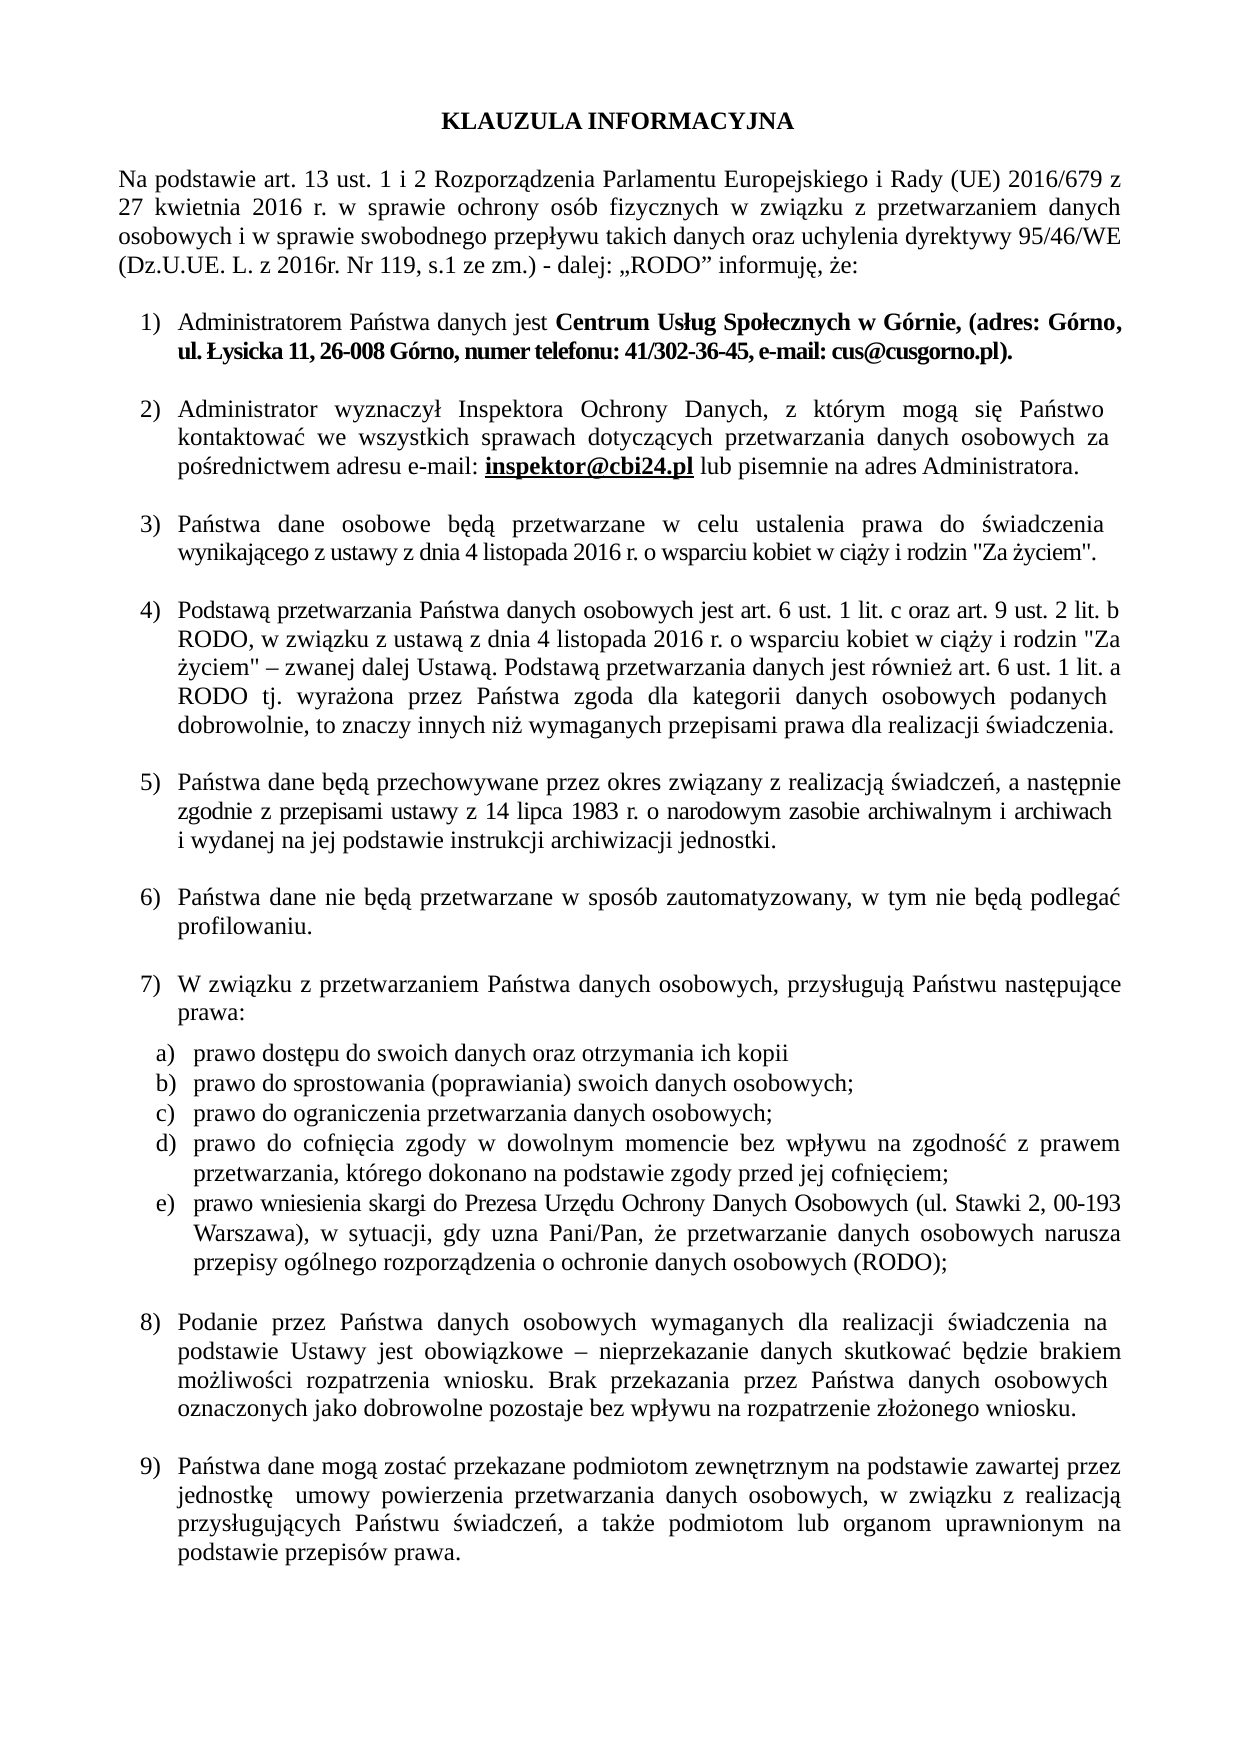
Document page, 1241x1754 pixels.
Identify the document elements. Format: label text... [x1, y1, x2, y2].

list prawo dostępu do swoich danych oraz otrzymania ich kopii [156, 1038, 1122, 1067]
list Państwa dane mogą zostać przekazane podmiotom zewnętrznym na podstawie zawartej przez jednostkę umowy powierzenia przetwarzania danych osobowych, w związku z realizacją przysługujących Państwu świadczeń, a także podmiotom lub organom uprawnionym na podstawie przepisów prawa. [140, 1451, 1122, 1566]
list Państwa dane osobowe będą przetwarzane w celu ustalenia prawa do świadczenia wynikającego z ustawy z dnia 4 listopada 2016 r. o wsparciu kobiet w ciąży i rodzin "Za życiem". [140, 509, 1122, 566]
list Podanie przez Państwa danych osobowych wymaganych dla realizacji świadczenia na podstawie Ustawy jest obowiązkowe – nieprzekazanie danych skutkować będzie brakiem możliwości rozpatrzenia wniosku. Brak przekazania przez Państwa danych osobowych oznaczonych jako dobrowolne pozostaje bez wpływu na rozpatrzenie złożonego wniosku. [140, 1307, 1122, 1422]
list prawo do sprostowania (poprawiania) swoich danych osobowych; [156, 1068, 1122, 1097]
text KLAUZULA INFORMACYJNA [118, 106, 1122, 135]
list prawo do ograniczenia przetwarzania danych osobowych; [156, 1098, 1122, 1127]
list Państwa dane nie będą przetwarzane w sposób zautomatyzowany, w tym nie będą podlegać profilowaniu. [140, 882, 1122, 940]
list Podstawą przetwarzania Państwa danych osobowych jest art. 6 ust. 1 lit. c oraz art. 9 ust. 2 lit. b RODO, w związku z ustawą z dnia 4 listopada 2016 r. o wsparciu kobiet w ciąży i rodzin "Za życiem" – zwanej dalej Ustawą. Podstawą przetwarzania danych jest również art. 6 ust. 1 lit. a RODO tj. wyrażona przez Państwa zgoda dla kategorii danych osobowych podanych dobrowolnie, to znaczy innych niż wymaganych przepisami prawa dla realizacji świadczenia. [140, 595, 1122, 739]
list Administrator wyznaczył Inspektora Ochrony Danych, z którym mogą się Państwo kontaktować we wszystkich sprawach dotyczących przetwarzania danych osobowych za pośrednictwem adresu e-mail: inspektor@cbi24.pl lub pisemnie na adres Administratora. [140, 394, 1122, 480]
list Administratorem Państwa danych jest Centrum Usług Społecznych w Górnie, (adres: Górno, ul. Łysicka 11, 26-008 Górno, numer telefonu: 41/302-36-45, e-mail: cus@cusgorno.pl). [140, 307, 1122, 365]
list W związku z przetwarzaniem Państwa danych osobowych, przysługują Państwu następujące prawa: [140, 969, 1122, 1026]
list Państwa dane będą przechowywane przez okres związany z realizacją świadczeń, a następnie zgodnie z przepisami ustawy z 14 lipca 1983 r. o narodowym zasobie archiwalnym i archiwach i wydanej na jej podstawie instrukcji archiwizacji jednostki. [140, 767, 1122, 854]
list prawo do cofnięcia zgody w dowolnym momencie bez wpływu na zgodność z prawem przetwarzania, którego dokonano na podstawie zgody przed jej cofnięciem; [156, 1128, 1122, 1187]
text Na podstawie art. 13 ust. 1 i 2 Rozporządzenia Parlamentu Europejskiego i Rady (UE) 2016/679 z 27 kwietnia 2016 r. w sprawie ochrony osób fizycznych w związku z przetwarzaniem danych osobowych i w sprawie swobodnego przepływu takich danych oraz uchylenia dyrektywy 95/46/WE (Dz.U.UE. L. z 2016r. Nr 119, s.1 ze zm.) - dalej: „RODO” informuję, że: [118, 164, 1122, 279]
list prawo wniesienia skargi do Prezesa Urzędu Ochrony Danych Osobowych (ul. Stawki 2, 00-193 Warszawa), w sytuacji, gdy uzna Pani/Pan, że przetwarzanie danych osobowych narusza przepisy ogólnego rozporządzenia o ochronie danych osobowych (RODO); [156, 1188, 1122, 1276]
